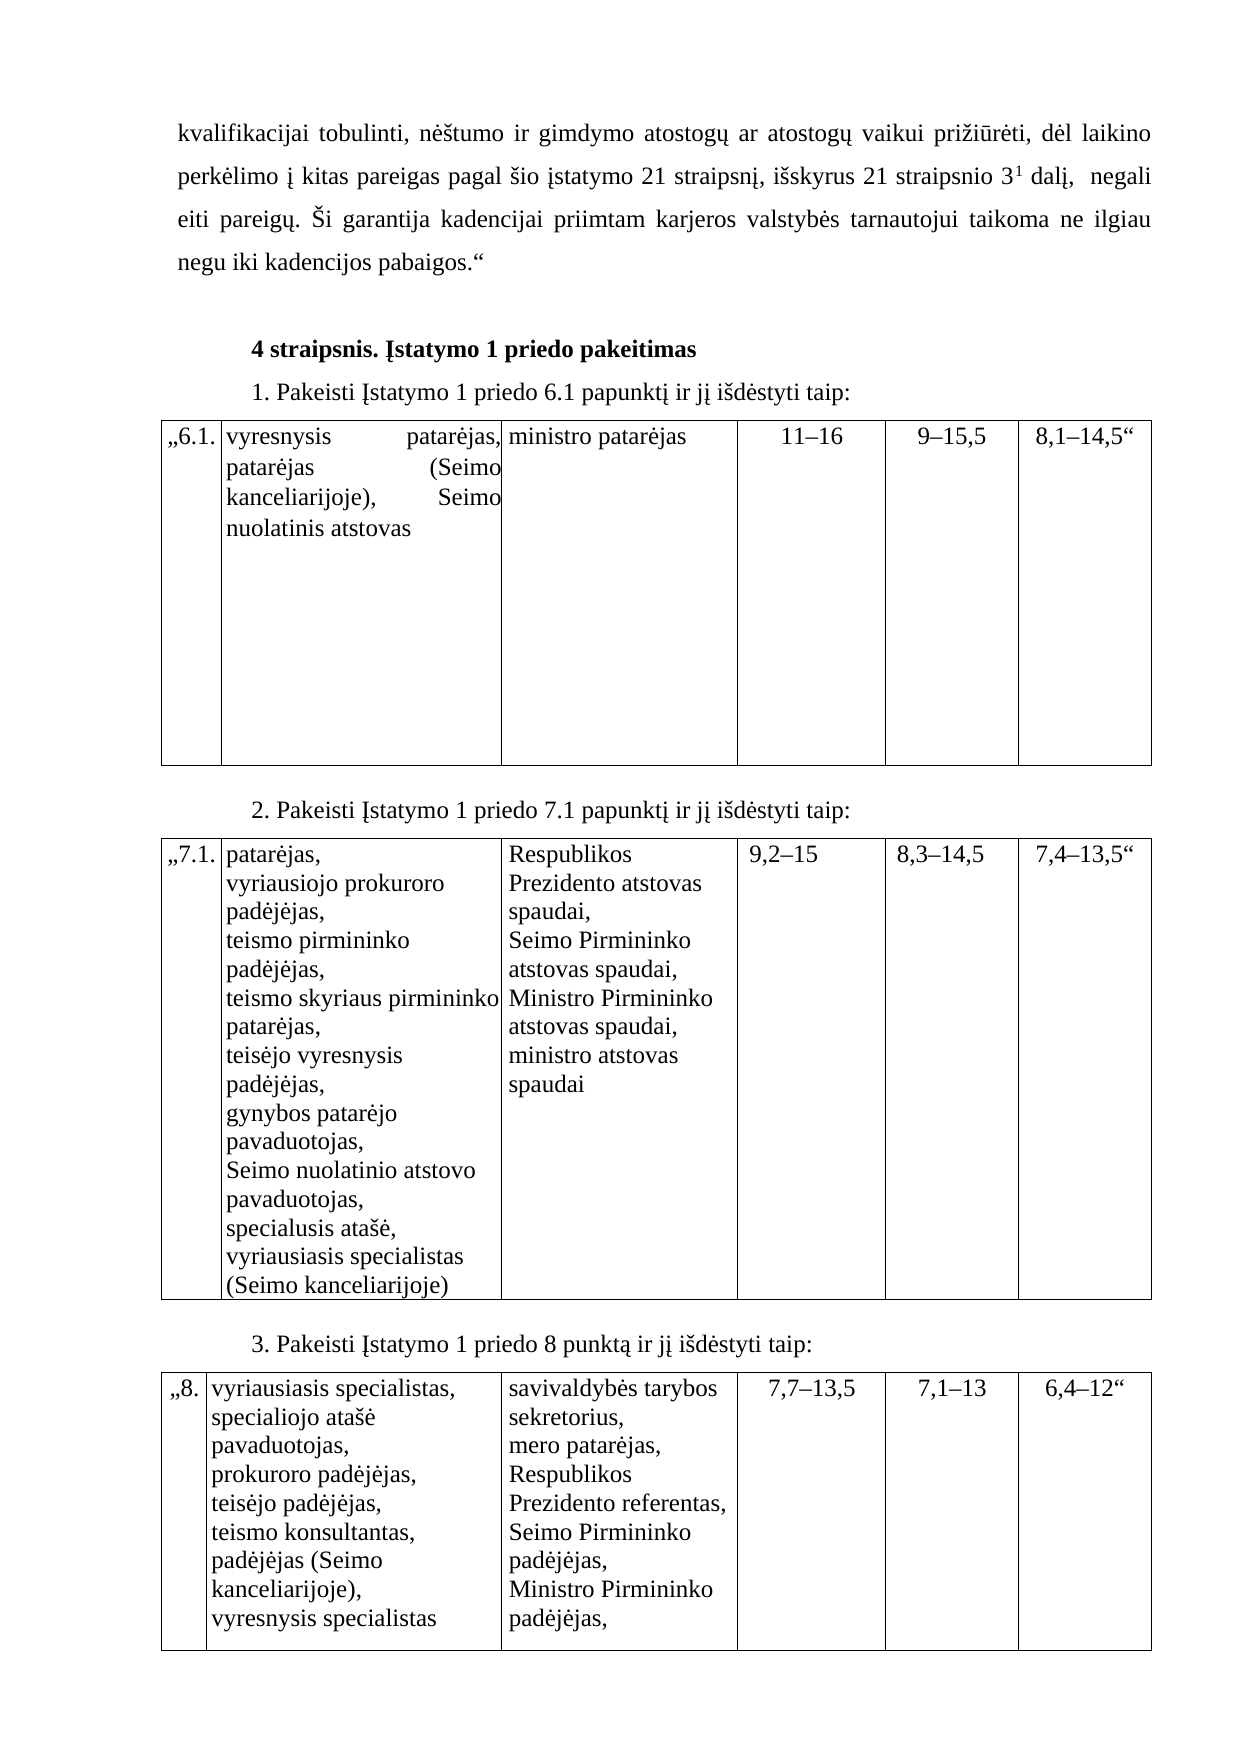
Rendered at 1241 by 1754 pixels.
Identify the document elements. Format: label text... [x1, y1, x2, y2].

table_header 8,3–14,5 [886, 839, 1018, 1299]
table_header 9,2–15 [738, 839, 885, 1299]
text 2. Pakeisti Įstatymo 1 priedo 7.1 papunktį ir jį išdėstyti taip: [177, 795, 1152, 823]
table_header „8. [162, 1373, 206, 1649]
table_header Respublikos Prezidento atstovas spaudai, Seimo Pirmininko atstovas spaudai, Ministro Pirmininko atstovas spaudai, ministro atstovas spaudai [502, 839, 737, 1299]
table_header 11–16 [738, 421, 885, 765]
table_header savivaldybės tarybos sekretorius, mero patarėjas, Respublikos Prezidento referentas, Seimo Pirmininko padėjėjas, Ministro Pirmininko padėjėjas, [502, 1373, 737, 1649]
table_header 9–15,5 [886, 421, 1018, 765]
table_header ministro patarėjas [502, 421, 737, 765]
text kvalifikacijai tobulinti, nėštumo ir gimdymo atostogų ar atostogų vaikui prižiūrėti, dėl laikino perkėlimo į kitas pareigas pagal šio įstatymo 21 straipsnį, išskyrus 21 straipsnio 31 dalį, negali eiti pareigų. Ši garantija kadencijai priimtam karjeros valstybės tarnautojui taikoma ne ilgiau negu iki kadencijos pabaigos.“ [177, 118, 1152, 276]
table_header vyresnysis patarėjas, patarėjas (Seimo kanceliarijoje), Seimo nuolatinis atstovas [222, 421, 501, 765]
table_header 6,4–12“ [1019, 1373, 1151, 1649]
text 4 straipsnis. Įstatymo 1 priedo pakeitimas [177, 334, 1152, 362]
table_header vyriausiasis specialistas, specialiojo atašė pavaduotojas, prokuroro padėjėjas, teisėjo padėjėjas, teismo konsultantas, padėjėjas (Seimo kanceliarijoje), vyresnysis specialistas [207, 1373, 501, 1649]
table_header 8,1–14,5“ [1019, 421, 1151, 765]
table_header „6.1. [162, 421, 221, 765]
table_header „7.1. [162, 839, 221, 1299]
table_header 7,1–13 [886, 1373, 1018, 1649]
table_header patarėjas, vyriausiojo prokuroro padėjėjas, teismo pirmininko padėjėjas, teismo skyriaus pirmininko patarėjas, teisėjo vyresnysis padėjėjas, gynybos patarėjo pavaduotojas, Seimo nuolatinio atstovo pavaduotojas, specialusis atašė, vyriausiasis specialistas (Seimo kanceliarijoje) [222, 839, 501, 1299]
text 1. Pakeisti Įstatymo 1 priedo 6.1 papunktį ir jį išdėstyti taip: [177, 377, 1152, 406]
table_header 7,4–13,5“ [1019, 839, 1151, 1299]
text 3. Pakeisti Įstatymo 1 priedo 8 punktą ir jį išdėstyti taip: [177, 1329, 1152, 1357]
table_header 7,7–13,5 [738, 1373, 885, 1649]
